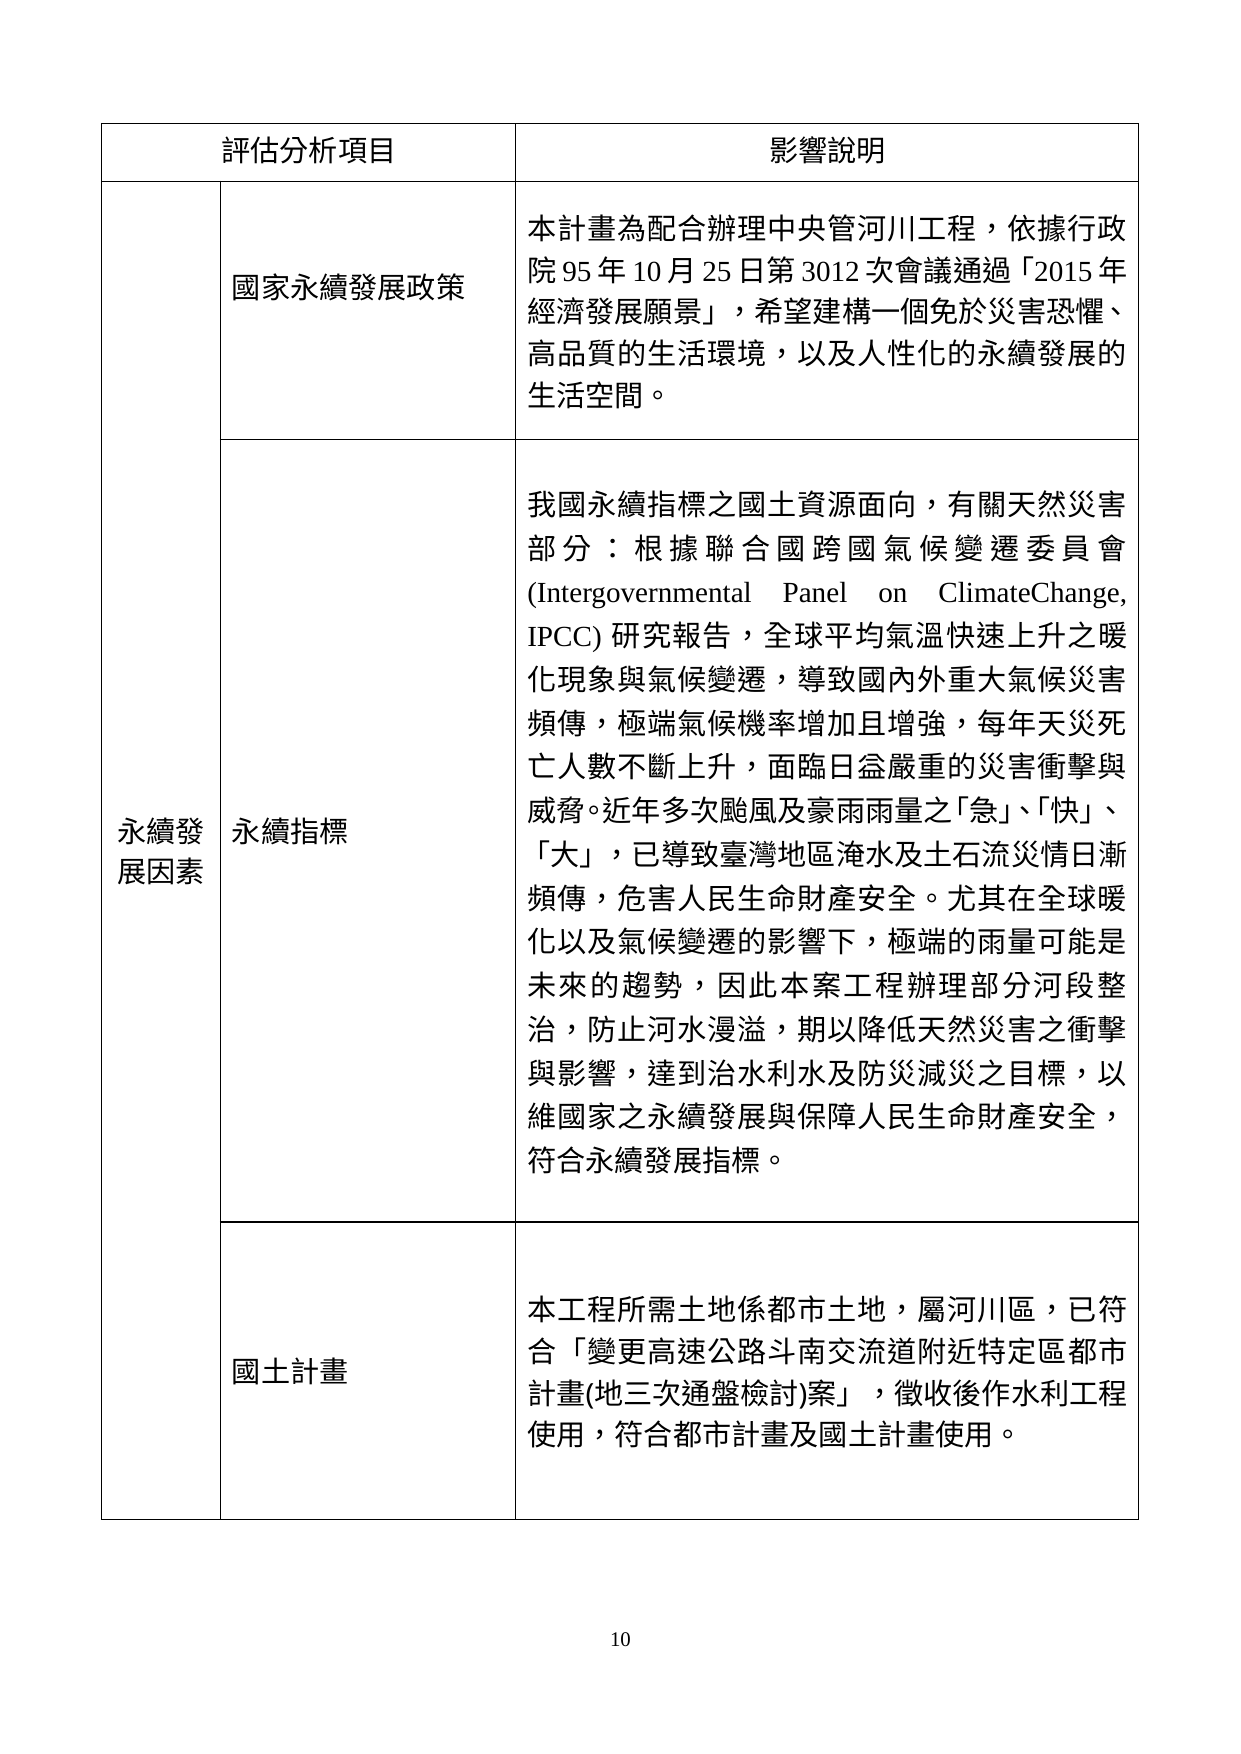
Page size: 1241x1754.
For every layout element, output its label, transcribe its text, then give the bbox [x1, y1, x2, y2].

table_cell 永續發展因素 [102, 182, 220, 1519]
table_cell 我國永續指標之國土資源面向，有關天然災害部分：根據聯合國跨國氣候變遷委員會(Intergovernmental Panel on ClimateChange, IPCC) 研究報告，全球平均氣溫快速上升之暖化現象與氣候變遷，導致國內外重大氣候災害頻傳，極端氣候機率增加且增強，每年天災死亡人數不斷上升，面臨日益嚴重的災害衝擊與威脅。近年多次颱風及豪雨雨量之「急」、「快」、「大」，已導致臺灣地區淹水及土石流災情日漸頻傳，危害人民生命財產安全。尤其在全球暖化以及氣候變遷的影響下，極端的雨量可能是未來的趨勢，因此本案工程辦理部分河段整治，防止河水漫溢，期以降低天然災害之衝擊與影響，達到治水利水及防災減災之目標，以維國家之永續發展與保障人民生命財產安全，符合永續發展指標。 [516, 440, 1138, 1221]
table_cell 國土計畫 [221, 1223, 515, 1519]
table_header 影響說明 [516, 124, 1138, 181]
table_header 評估分析項目 [102, 124, 515, 181]
table_cell 永續指標 [221, 440, 515, 1221]
table_cell 本計畫為配合辦理中央管河川工程，依據行政院95年10月25日第3012次會議通過「2015年經濟發展願景」，希望建構一個免於災害恐懼、高品質的生活環境，以及人性化的永續發展的生活空間。 [516, 182, 1138, 438]
table_cell 本工程所需土地係都市土地，屬河川區，已符合「變更高速公路斗南交流道附近特定區都市計畫(地三次通盤檢討)案」，徵收後作水利工程使用，符合都市計畫及國土計畫使用。 [516, 1223, 1138, 1519]
table_cell 國家永續發展政策 [221, 182, 515, 438]
